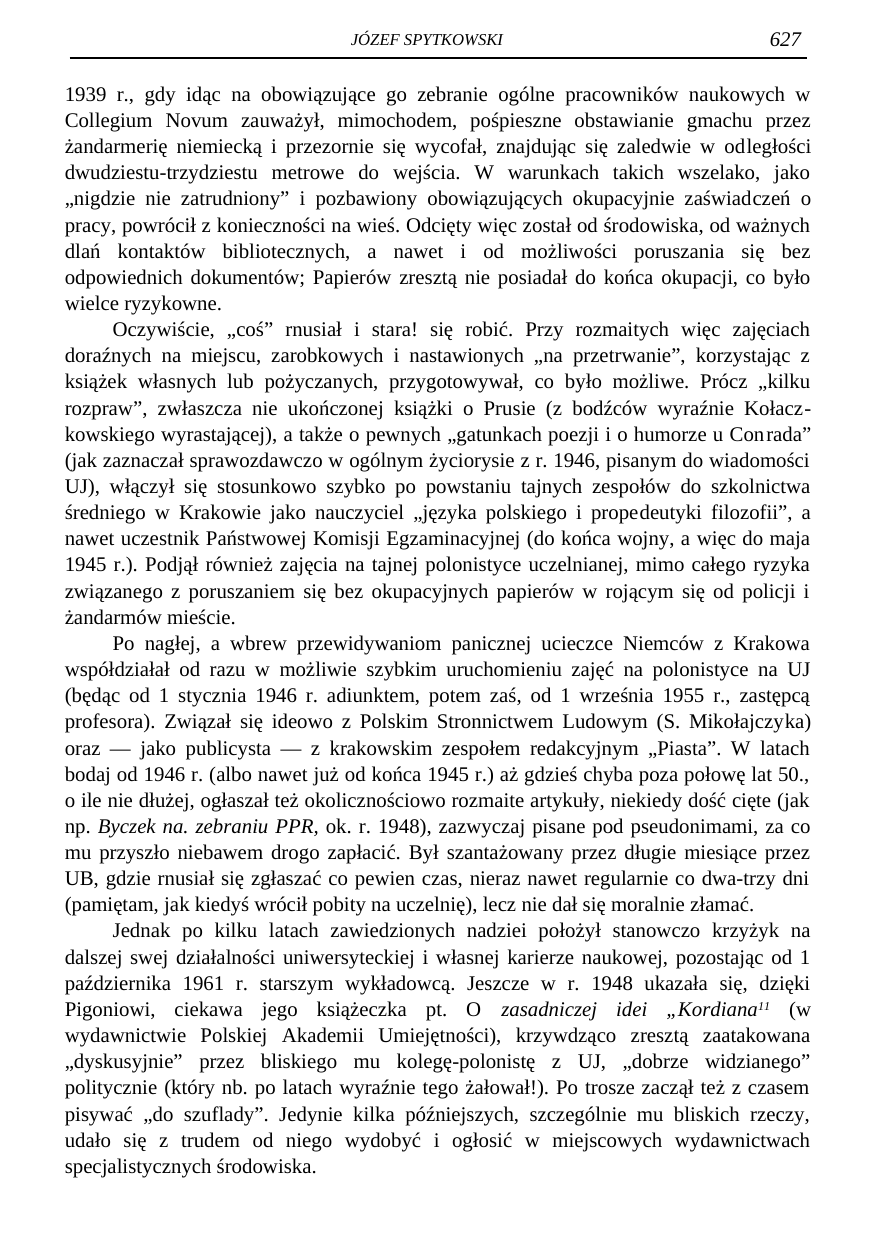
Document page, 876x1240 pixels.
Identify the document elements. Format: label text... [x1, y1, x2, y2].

text JÓZEF SPYTKOWSKI [351, 29, 525, 48]
text Jednak po kilku latach zawiedzionych nadziei położył stanowczo krzyżyk na dalszej swej działalności uniwersyteckiej i własnej karierze naukowej, pozostając od 1 października 1961 r. starszym wykładowcą. Jeszcze w r. 1948 ukazała się, dzięki Pigoniowi, ciekawa jego książeczka pt. O zasadniczej idei „Kordiana11 (w wydawnictwie Polskiej Akademii Umiejętności), krzywdząco zresztą zaatakowana „dyskusyjnie” przez bliskiego mu kolegę-polonistę z UJ, „dobrze widzianego” politycznie (który nb. po latach wyraźnie tego żałował!). Po trosze zaczął też z czasem pisywać „do szuflady”. Jedynie kilka późniejszych, szczególnie mu bliskich rzeczy, udało się z trudem od niego wydobyć i ogłosić w miejscowych wydawnictwach specjalistycznych środowiska. [64, 918, 811, 1178]
text 627 [769, 27, 811, 51]
text Oczywiście, „coś” rnusiał i stara! się robić. Przy rozmaitych więc zajęciach doraźnych na miejscu, zarobkowych i nastawionych „na przetrwanie”, korzystając z książek własnych lub pożyczanych, przygotowywał, co było możliwe. Prócz „kilku rozpraw”, zwłaszcza nie ukończonej książki o Prusie (z bodźców wyraźnie Kołacz­kowskiego wyrastającej), a także o pewnych „gatunkach poezji i o humorze u Con­rada” (jak zaznaczał sprawozdawczo w ogólnym życiorysie z r. 1946, pisanym do wiadomości UJ), włączył się stosunkowo szybko po powstaniu tajnych zespołów do szkolnictwa średniego w Krakowie jako nauczyciel „języka polskiego i prope­deutyki filozofii”, a nawet uczestnik Państwowej Komisji Egzaminacyjnej (do końca wojny, a więc do maja 1945 r.). Podjął również zajęcia na tajnej polonistyce uczelnianej, mimo całego ryzyka związanego z poruszaniem się bez okupacyjnych papierów w rojącym się od policji i żandarmów mieście. [64, 317, 811, 629]
text 1939 r., gdy idąc na obowiązujące go zebranie ogólne pracowników naukowych w Collegium Novum zauważył, mimochodem, pośpieszne obstawianie gmachu przez żandarmerię niemiecką i przezornie się wycofał, znajdując się zaledwie w od­ległości dwudziestu-trzydziestu metrowe do wejścia. W warunkach takich wszelako, jako „nigdzie nie zatrudniony” i pozbawiony obowiązujących okupacyjnie zaświad­czeń o pracy, powrócił z konieczności na wieś. Odcięty więc został od środowiska, od ważnych dlań kontaktów bibliotecznych, a nawet i od możliwości poruszania się bez odpowiednich dokumentów; Papierów zresztą nie posiadał do końca okupacji, co było wielce ryzykowne. [64, 82, 811, 315]
text Po nagłej, a wbrew przewidywaniom panicznej ucieczce Niemców z Krakowa współdziałał od razu w możliwie szybkim uruchomieniu zajęć na polonistyce na UJ (będąc od 1 stycznia 1946 r. adiunktem, potem zaś, od 1 września 1955 r., zastępcą profesora). Związał się ideowo z Polskim Stronnictwem Ludowym (S. Mikołajczy­ka) oraz — jako publicysta — z krakowskim zespołem redakcyjnym „Piasta”. W latach bodaj od 1946 r. (albo nawet już od końca 1945 r.) aż gdzieś chyba poza połowę lat 50., o ile nie dłużej, ogłaszał też okolicznościowo rozmaite artykuły, niekiedy dość cięte (jak np. Byczek na. zebraniu PPR, ok. r. 1948), zazwyczaj pisane pod pseudonimami, za co mu przyszło niebawem drogo zapłacić. Był szantażowany przez długie miesiące przez UB, gdzie rnusiał się zgłaszać co pewien czas, nieraz nawet regularnie co dwa-trzy dni (pamiętam, jak kiedyś wrócił pobity na uczelnię), lecz nie dał się moralnie złamać. [64, 631, 811, 916]
